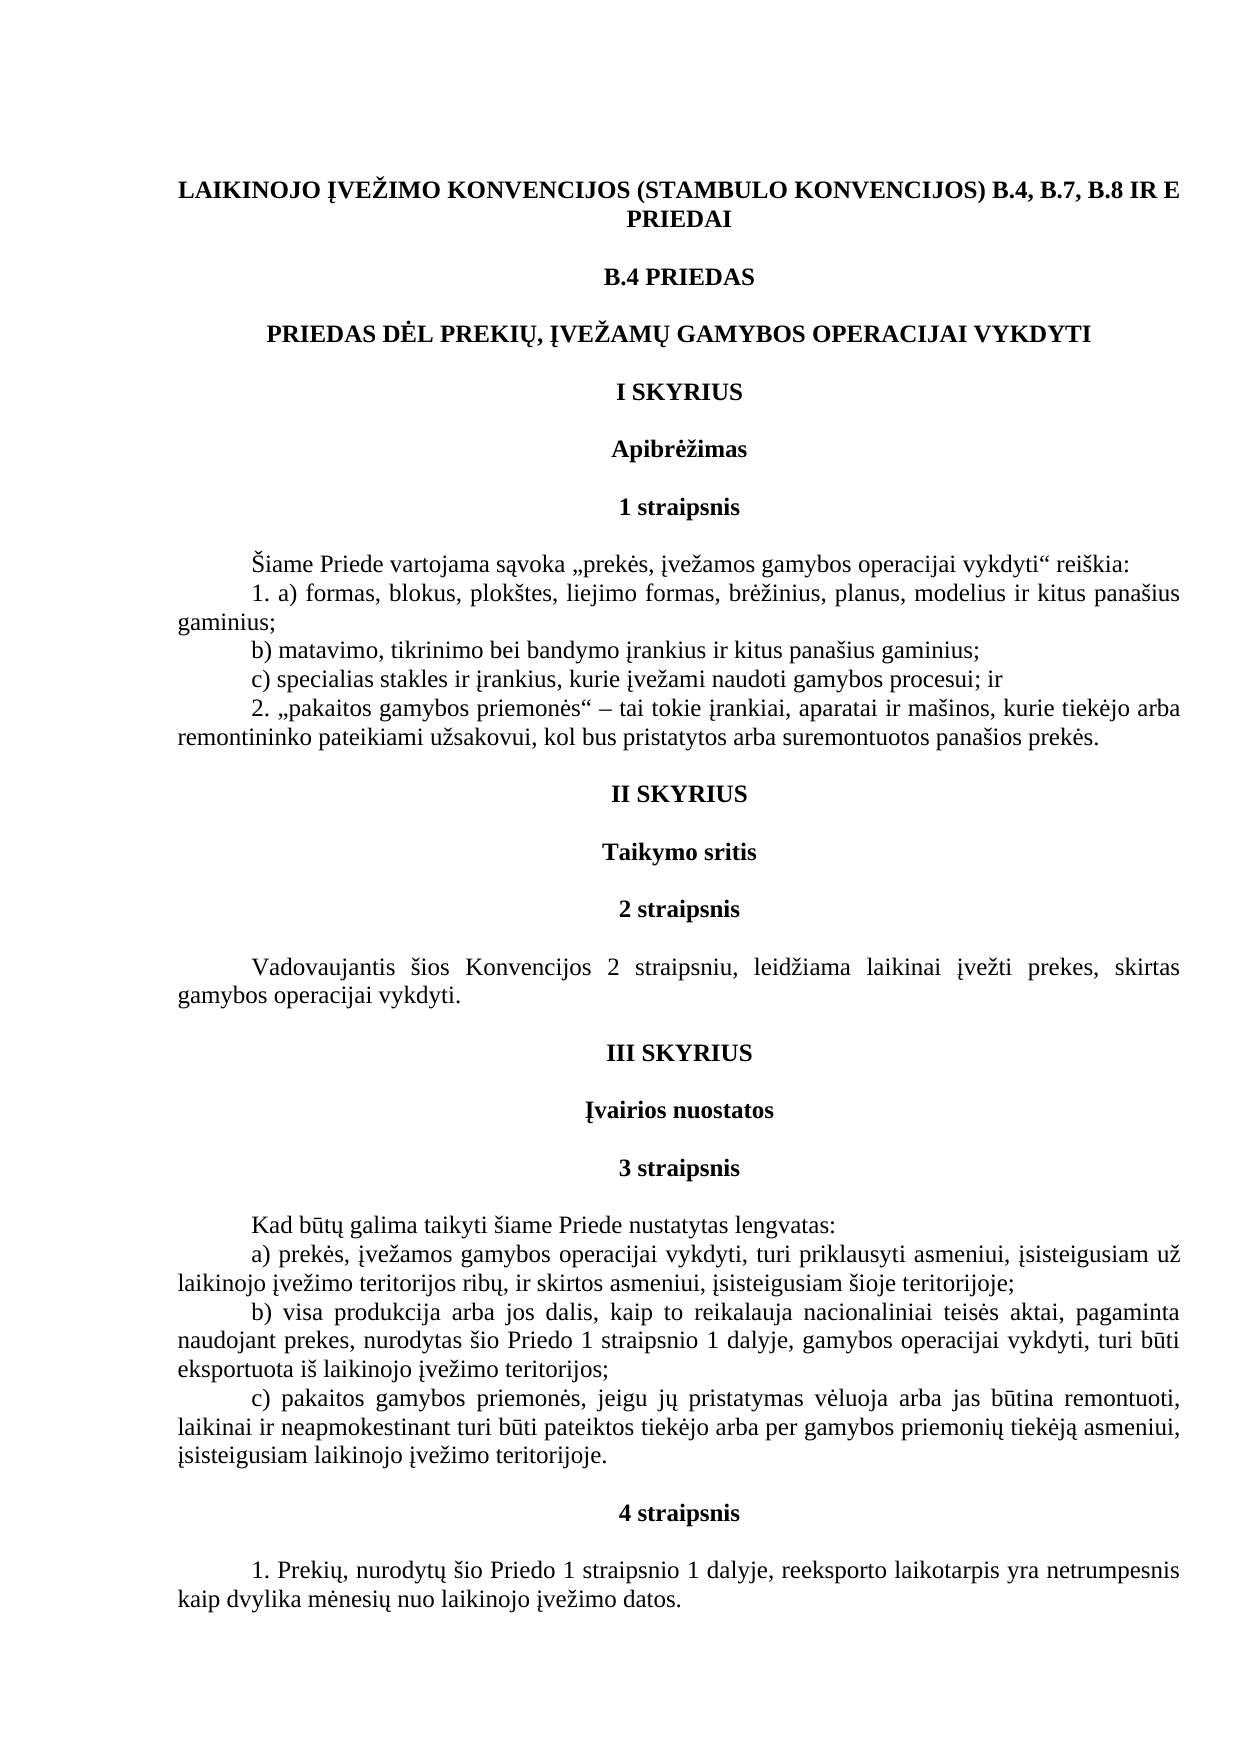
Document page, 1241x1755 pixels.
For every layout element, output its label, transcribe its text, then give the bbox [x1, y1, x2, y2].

text Kad būtų galima taikyti šiame Priede nustatytas lengvatas: [177, 1211, 1181, 1239]
text PRIEDAS DĖL PREKIŲ, ĮVEŽAMŲ GAMYBOS OPERACIJAI VYKDYTI [177, 319, 1181, 348]
text Apibrėžimas [177, 434, 1181, 463]
text II SKYRIUS [177, 779, 1181, 808]
text b) visa produkcija arba jos dalis, kaip to reikalauja nacionaliniai teisės aktai, pagaminta naudojant prekes, nurodytas šio Priedo 1 straipsnio 1 dalyje, gamybos operacijai vykdyti, turi būti eksportuota iš laikinojo įvežimo teritorijos; [177, 1297, 1181, 1383]
text B.4 PRIEDAS [177, 262, 1181, 291]
text 4 straipsnis [177, 1498, 1181, 1527]
text III SKYRIUS [177, 1038, 1181, 1067]
text 1. a) formas, blokus, plokštes, liejimo formas, brėžinius, planus, modelius ir kitus panašius gaminius; [177, 578, 1181, 636]
text Įvairios nuostatos [177, 1096, 1181, 1124]
text c) pakaitos gamybos priemonės, jeigu jų pristatymas vėluoja arba jas būtina remontuoti, laikinai ir neapmokestinant turi būti pateiktos tiekėjo arba per gamybos priemonių tiekėją asmeniui, įsisteigusiam laikinojo įvežimo teritorijoje. [177, 1383, 1181, 1469]
text 2. „pakaitos gamybos priemonės“ – tai tokie įrankiai, aparatai ir mašinos, kurie tiekėjo arba remontininko pateikiami užsakovui, kol bus pristatytos arba suremontuotos panašios prekės. [177, 693, 1181, 751]
text 3 straipsnis [177, 1153, 1181, 1182]
text 2 straipsnis [177, 894, 1181, 923]
text c) specialias stakles ir įrankius, kurie įvežami naudoti gamybos procesui; ir [177, 664, 1181, 693]
text Šiame Priede vartojama sąvoka „prekės, įvežamos gamybos operacijai vykdyti“ reiškia: [177, 549, 1181, 578]
text Taikymo sritis [177, 837, 1181, 866]
text Laikinojo įvežimo konvencijos (Stambulo konvencijos) B.4, B.7, B.8 ir E priedai [177, 176, 1181, 233]
text 1. Prekių, nurodytų šio Priedo 1 straipsnio 1 dalyje, reeksporto laikotarpis yra netrumpesnis kaip dvylika mėnesių nuo laikinojo įvežimo datos. [177, 1556, 1181, 1613]
text a) prekės, įvežamos gamybos operacijai vykdyti, turi priklausyti asmeniui, įsisteigusiam už laikinojo įvežimo teritorijos ribų, ir skirtos asmeniui, įsisteigusiam šioje teritorijoje; [177, 1239, 1181, 1297]
text I SKYRIUS [177, 377, 1181, 406]
text b) matavimo, tikrinimo bei bandymo įrankius ir kitus panašius gaminius; [177, 636, 1181, 664]
text Vadovaujantis šios Konvencijos 2 straipsniu, leidžiama laikinai įvežti prekes, skirtas gamybos operacijai vykdyti. [177, 952, 1181, 1009]
text 1 straipsnis [177, 492, 1181, 521]
